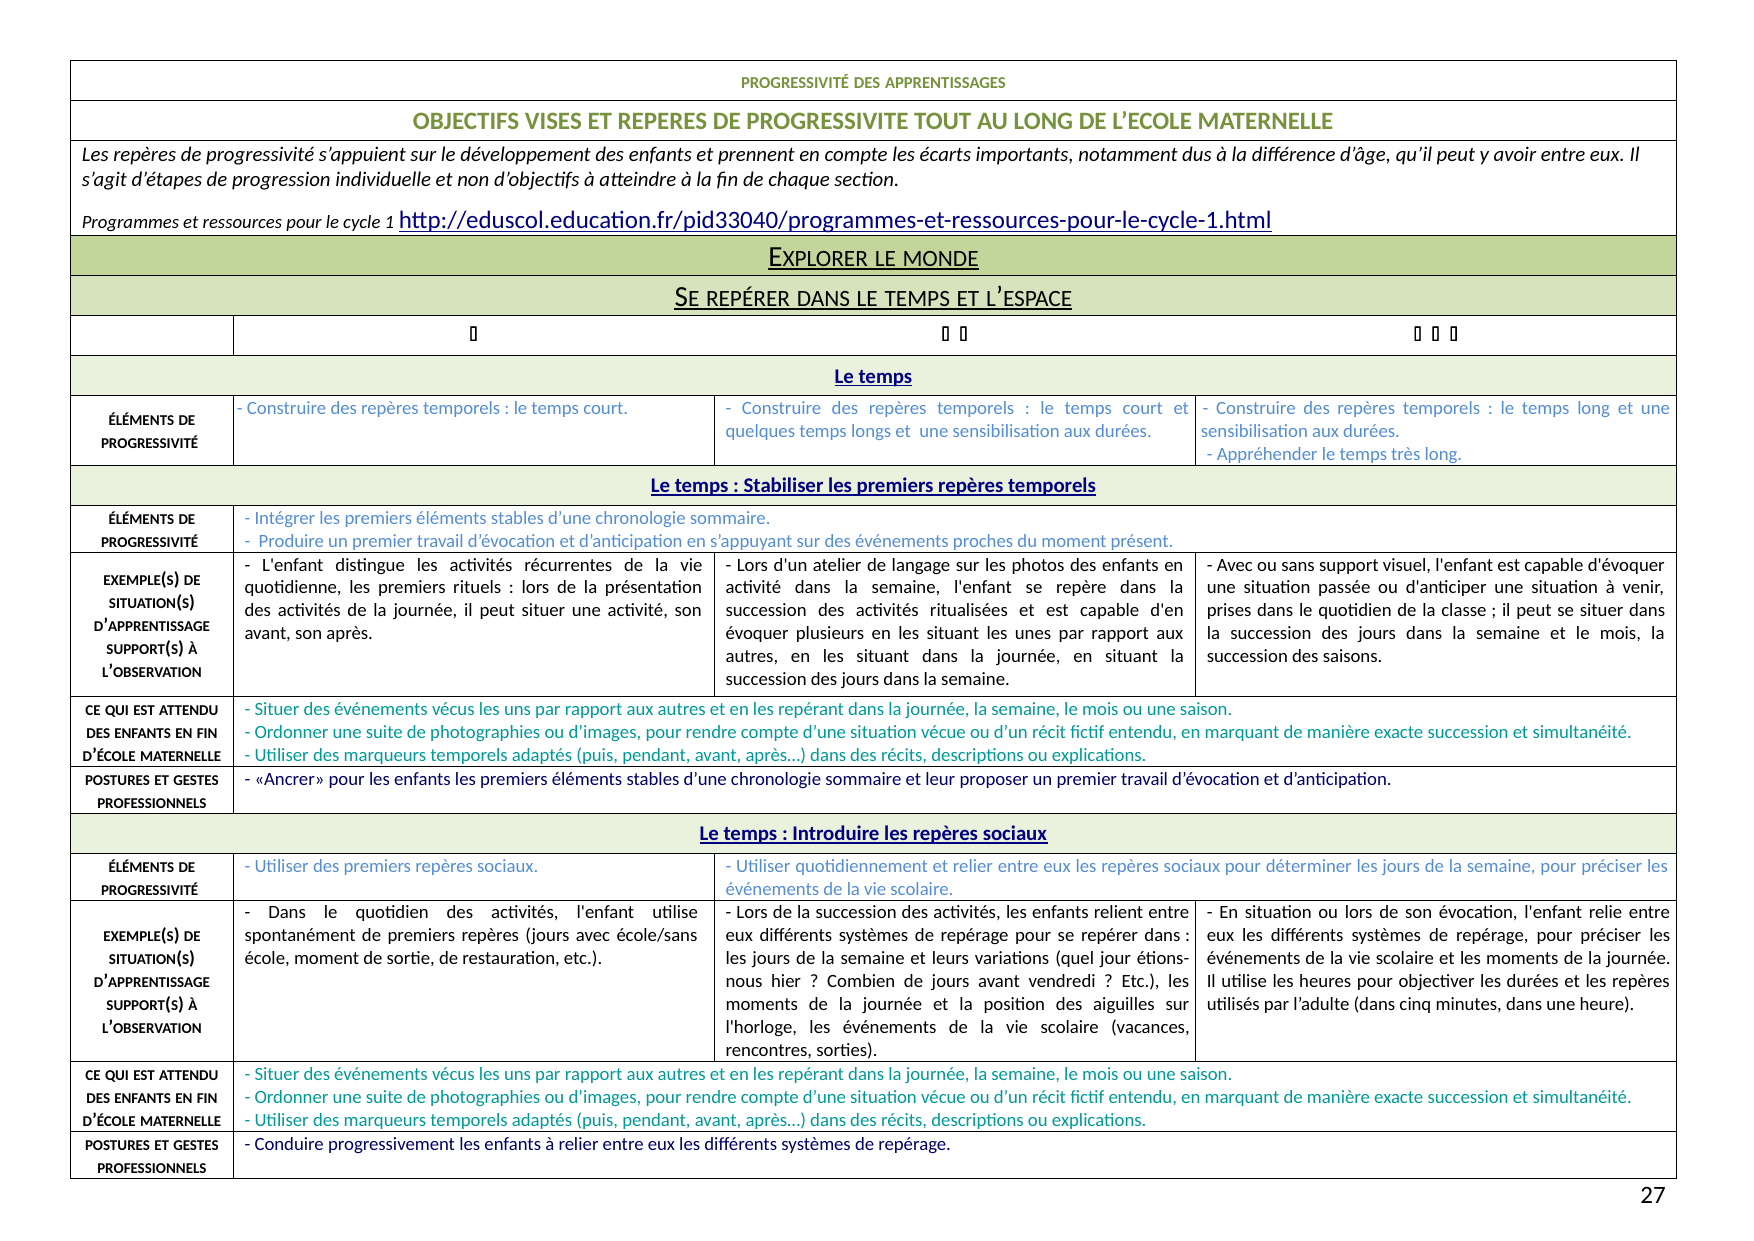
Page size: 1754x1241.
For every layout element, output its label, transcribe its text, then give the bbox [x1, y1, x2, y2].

table_cell - Lors de la succession des activités, les enfants relient entre eux différents systèmes de repérage pour se repérer dans : les jours de la semaine et leurs variations (quel jour étions-nous hier ? Combien de jours avant vendredi ? Etc.), les moments de la journée et la position des aiguilles sur l'horloge, les événements de la vie scolaire (vacances, rencontres, sorties). [715, 901, 1195, 1061]
table_cell exemple(s) de situation(s) d’apprentissage support(s) à l’observation [71, 901, 233, 1061]
table_cell - Situer des événements vécus les uns par rapport aux autres et en les repérant dans la journée, la semaine, le mois ou une saison. - Ordonner une suite de photographies ou d’images, pour rendre compte d’une situation vécue ou d’un récit fictif entendu, en marquant de manière exacte succession et simultanéité. - Utiliser des marqueurs temporels adaptés (puis, pendant, avant, après…) dans des récits, descriptions ou explications. [234, 697, 1676, 766]
table_cell - Intégrer les premiers éléments stables d’une chronologie sommaire. - Produire un premier travail d’évocation et d’anticipation en s’appuyant sur des événements proches du moment présent. [234, 506, 1676, 552]
table_cell postures et gestes professionnels [71, 767, 233, 813]
table_cell - Dans le quotidien des activités, l'enfant utilise spontanément de premiers repères (jours avec école/sans école, moment de sortie, de restauration, etc.). [234, 901, 714, 1061]
table_cell - Construire des repères temporels : le temps court. [234, 396, 714, 465]
table_cell - Lors d'un atelier de langage sur les photos des enfants en activité dans la semaine, l'enfant se repère dans la succession des activités ritualisées et est capable d'en évoquer plusieurs en les situant les unes par rapport aux autres, en les situant dans la journée, en situant la succession des jours dans la semaine. [715, 553, 1195, 696]
table_cell - Utiliser quotidiennement et relier entre eux les repères sociaux pour déterminer les jours de la semaine, pour préciser les événements de la vie scolaire. [715, 854, 1676, 900]
table_cell [71, 316, 233, 355]
table_cell    [1195, 316, 1676, 355]
table_cell Le temps : Stabiliser les premiers repères temporels [71, 466, 1676, 505]
table_cell Se repérer dans le temps et l’espace [71, 276, 1676, 315]
table_cell - Utiliser des premiers repères sociaux. [234, 854, 714, 900]
table_cell - Situer des événements vécus les uns par rapport aux autres et en les repérant dans la journée, la semaine, le mois ou une saison. - Ordonner une suite de photographies ou d’images, pour rendre compte d’une situation vécue ou d’un récit fictif entendu, en marquant de manière exacte succession et simultanéité. - Utiliser des marqueurs temporels adaptés (puis, pendant, avant, après…) dans des récits, descriptions ou explications. [234, 1062, 1676, 1131]
table_cell éléments de progressivité [71, 396, 233, 465]
table_cell - Construire des repères temporels : le temps court et quelques temps longs et une sensibilisation aux durées. [715, 396, 1195, 465]
table_cell Les repères de progressivité s’appuient sur le développement des enfants et prennent en compte les écarts importants, notamment dus à la différence d’âge, qu’il peut y avoir entre eux. Il s’agit d’étapes de progression individuelle et non d’objectifs à atteindre à la fin de chaque section. Programmes et ressources pour le cycle 1 http://eduscol.education.fr/pid33040/programmes-et-ressources-pour-le-cycle-1.html [71, 141, 1676, 235]
table_cell postures et gestes professionnels [71, 1132, 233, 1178]
table_cell ce qui est attendu des enfants en fin d’école maternelle [71, 697, 233, 766]
table_cell - L'enfant distingue les activités récurrentes de la vie quotidienne, les premiers rituels : lors de la présentation des activités de la journée, il peut situer une activité, son avant, son après. [234, 553, 714, 696]
table_cell OBJECTIFS VISES ET REPERES DE PROGRESSIVITE TOUT AU LONG DE L’ECOLE MATERNELLE [71, 101, 1676, 140]
table_cell   [714, 316, 1195, 355]
table_cell - Construire des repères temporels : le temps long et une sensibilisation aux durées. - Appréhender le temps très long. [1196, 396, 1676, 465]
table_cell Le temps : Introduire les repères sociaux [71, 814, 1676, 853]
table_cell - En situation ou lors de son évocation, l'enfant relie entre eux les différents systèmes de repérage, pour préciser les événements de la vie scolaire et les moments de la journée. Il utilise les heures pour objectiver les durées et les repères utilisés par l’adulte (dans cinq minutes, dans une heure). [1196, 901, 1676, 1061]
table_cell ce qui est attendu des enfants en fin d’école maternelle [71, 1062, 233, 1131]
table_cell Le temps [71, 356, 1676, 395]
table_cell Explorer le monde [71, 236, 1676, 275]
table_cell éléments de progressivité [71, 854, 233, 900]
table_header progressivité des apprentissages [71, 61, 1676, 100]
table_cell - «Ancrer» pour les enfants les premiers éléments stables d’une chronologie sommaire et leur proposer un premier travail d’évocation et d’anticipation. [234, 767, 1676, 813]
table_cell - Avec ou sans support visuel, l'enfant est capable d'évoquer une situation passée ou d'anticiper une situation à venir, prises dans le quotidien de la classe ; il peut se situer dans la succession des jours dans la semaine et le mois, la succession des saisons. [1196, 553, 1676, 696]
table_cell  [234, 316, 714, 355]
table_cell exemple(s) de situation(s) d’apprentissage support(s) à l’observation [71, 553, 233, 696]
table_cell - Conduire progressivement les enfants à relier entre eux les différents systèmes de repérage. [234, 1132, 1676, 1178]
table_cell éléments de progressivité [71, 506, 233, 552]
